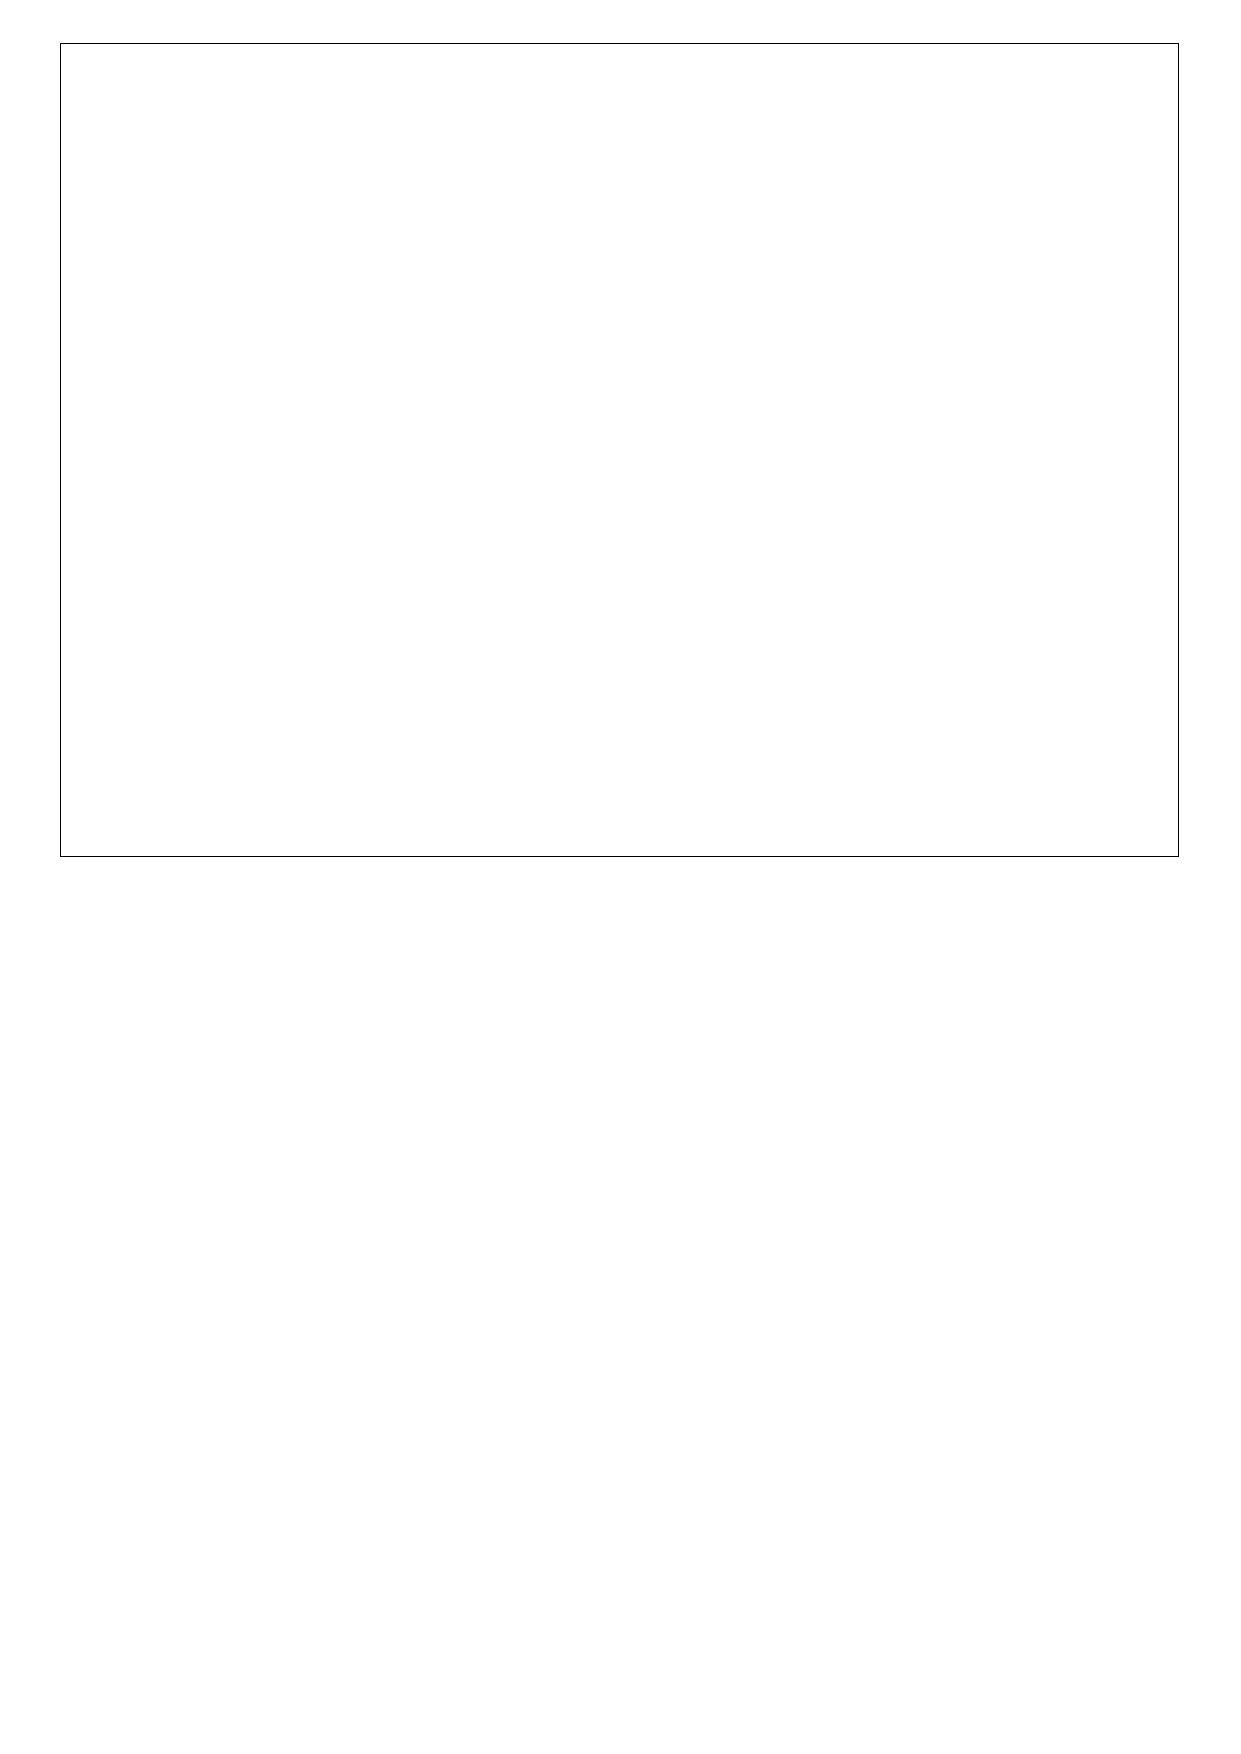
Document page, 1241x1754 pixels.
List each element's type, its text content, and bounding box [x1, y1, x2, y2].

table_cell (請自行延展書寫空間並提供照片Description & photos) [61, 44, 1178, 856]
